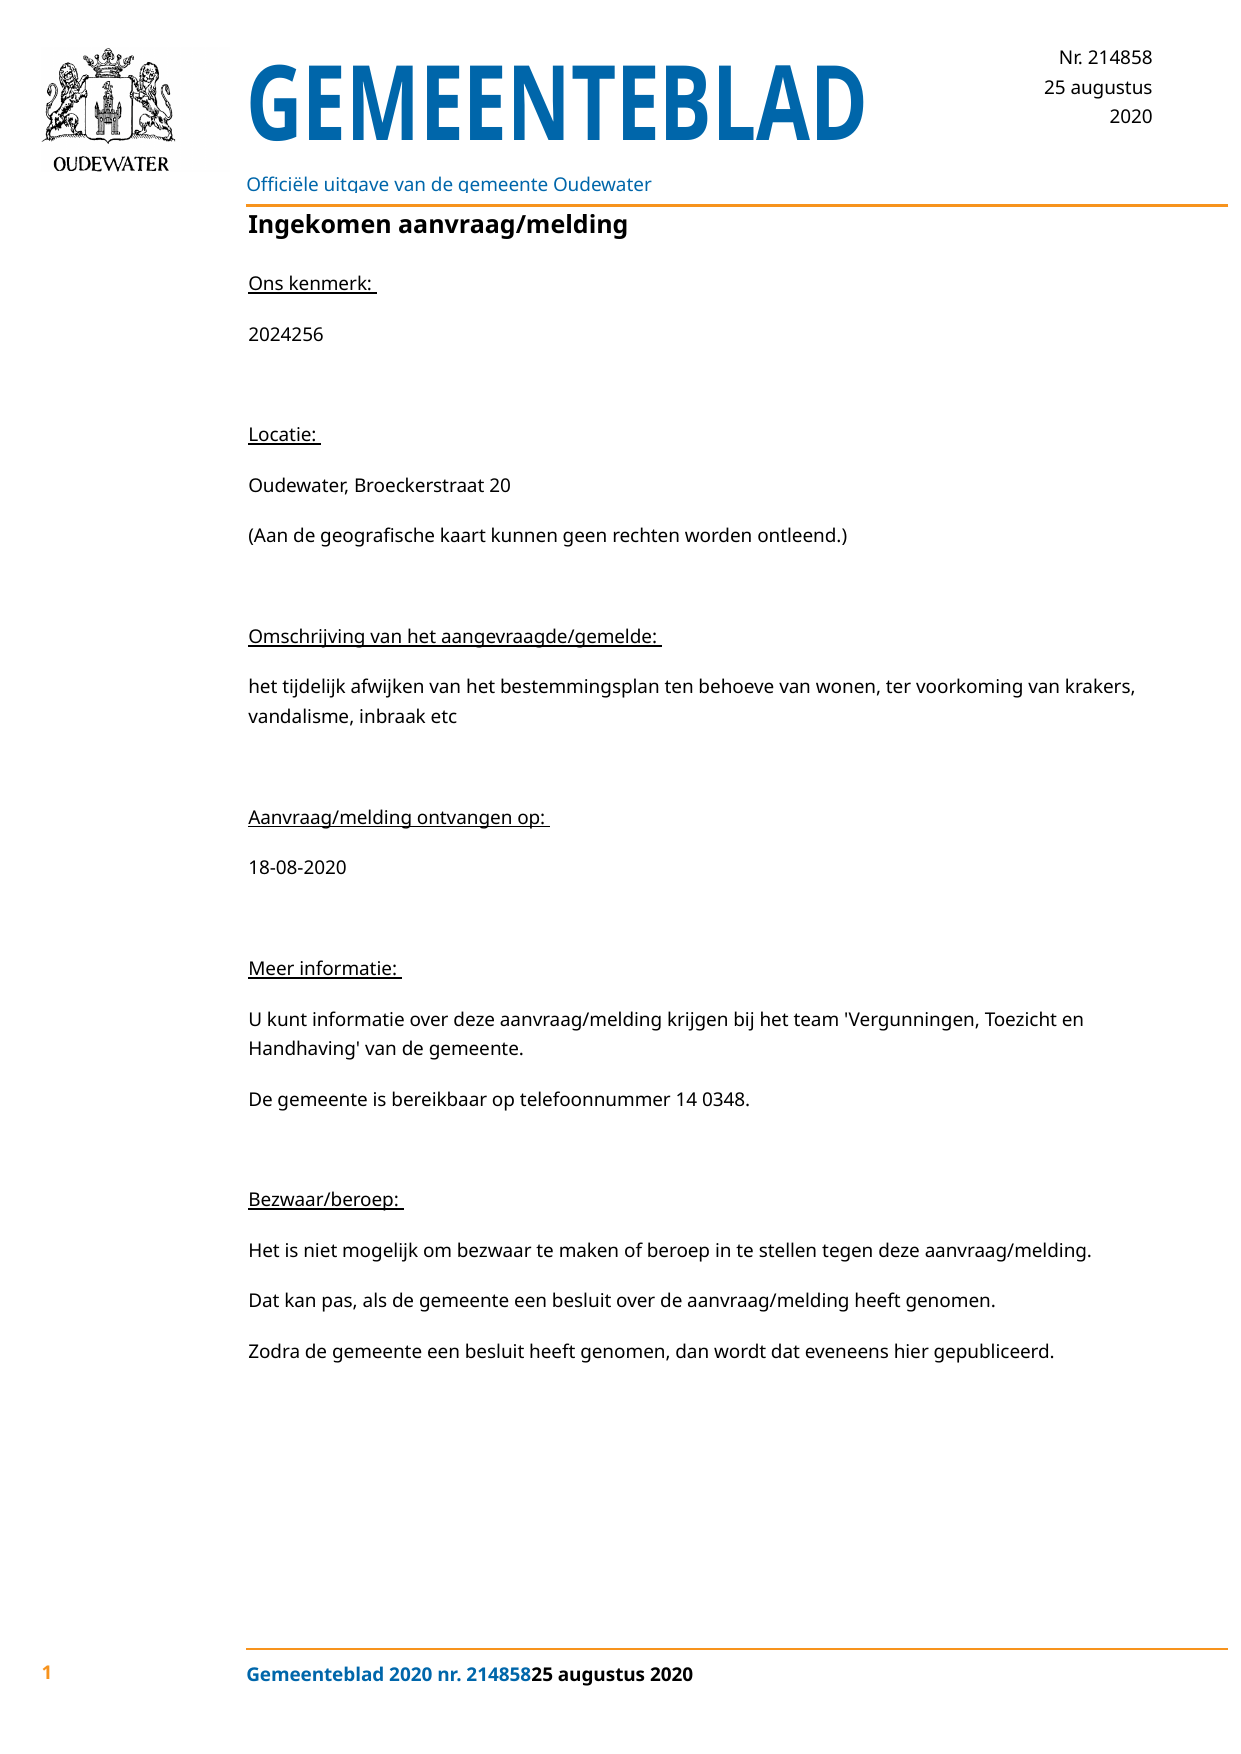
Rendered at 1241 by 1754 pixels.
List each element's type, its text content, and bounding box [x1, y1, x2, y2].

text De gemeente is bereikbaar op telefoonnummer 14 0348. [248, 1086, 1152, 1111]
text Ons kenmerk: [248, 270, 1152, 296]
text Zodra de gemeente een besluit heeft genomen, dan wordt dat eveneens hier gepubliceerd. [248, 1338, 1152, 1363]
text Aanvraag/melding ontvangen op: [248, 804, 1152, 830]
text 18-08-2020 [248, 854, 1152, 880]
text (Aan de geografische kaart kunnen geen rechten worden ontleend.) [248, 522, 1152, 548]
text Dat kan pas, als de gemeente een besluit over de aanvraag/melding heeft genomen. [248, 1287, 1152, 1313]
text Locatie: [248, 422, 1152, 447]
text Het is niet mogelijk om bezwaar te maken of beroep in te stellen tegen deze aanvraag/melding. [248, 1237, 1152, 1263]
text U kunt informatie over deze aanvraag/melding krijgen bij het team 'Vergunningen, Toezicht en Handhaving' van de gemeente. [248, 1006, 1152, 1061]
text het tijdelijk afwijken van het bestemmingsplan ten behoeve van wonen, ter voorkoming van krakers, vandalisme, inbraak etc [248, 674, 1152, 729]
text Omschrijving van het aangevraagde/gemelde: [248, 623, 1152, 649]
text 2024256 [248, 321, 1152, 346]
text Oudewater, Broeckerstraat 20 [248, 472, 1152, 498]
picture [41, 47, 231, 172]
text Bezwaar/beroep: [248, 1187, 1152, 1212]
text Meer informatie: [248, 955, 1152, 981]
text Ingekomen aanvraag/melding [248, 207, 1152, 241]
